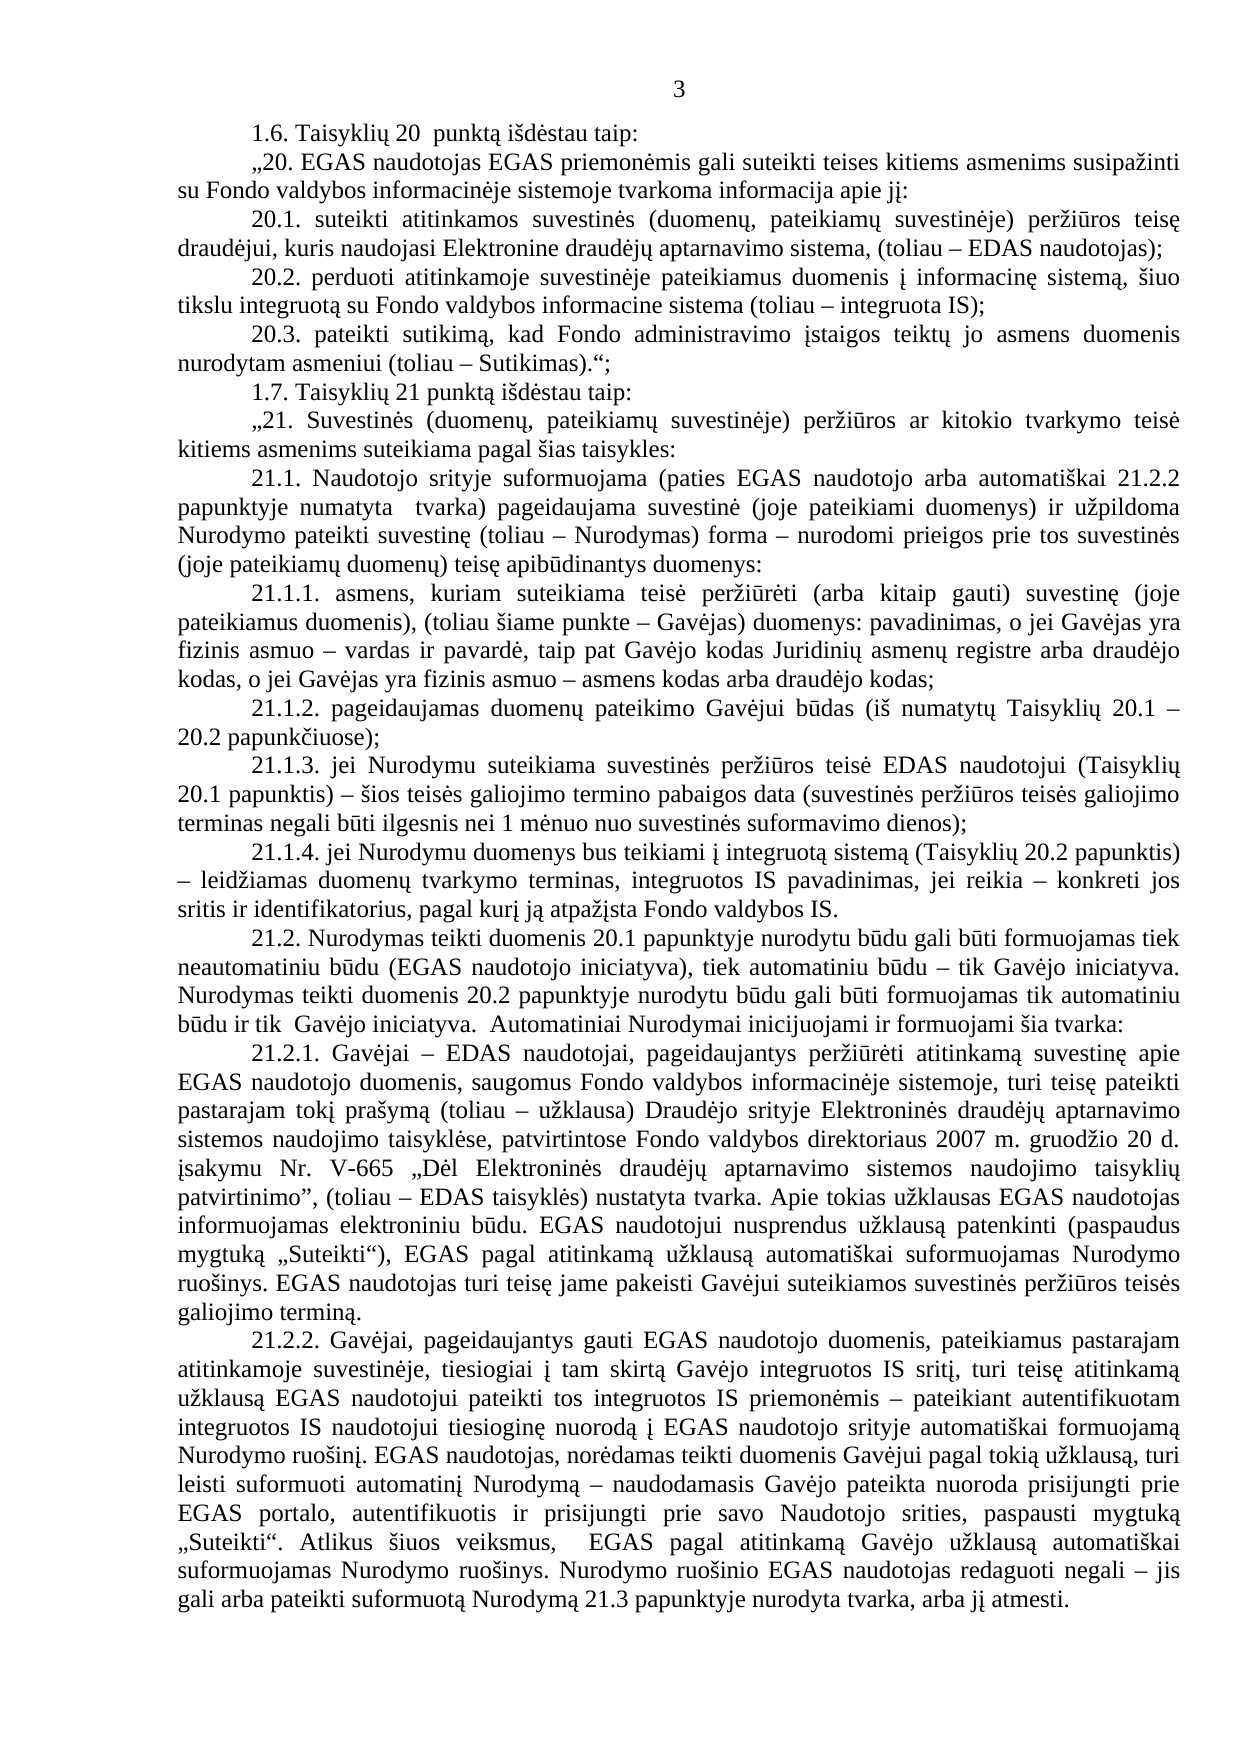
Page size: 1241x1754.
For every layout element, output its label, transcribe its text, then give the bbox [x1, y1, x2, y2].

text 21.1.3. jei Nurodymu suteikiama suvestinės peržiūros teisė EDAS naudotojui (Taisyklių 20.1 papunktis) – šios teisės galiojimo termino pabaigos data (suvestinės peržiūros teisės galiojimo terminas negali būti ilgesnis nei 1 mėnuo nuo suvestinės suformavimo dienos); [177, 751, 1181, 837]
text 21.2.2. Gavėjai, pageidaujantys gauti EGAS naudotojo duomenis, pateikiamus pastarajam atitinkamoje suvestinėje, tiesiogiai į tam skirtą Gavėjo integruotos IS sritį, turi teisę atitinkamą užklausą EGAS naudotojui pateikti tos integruotos IS priemonėmis – pateikiant autentifikuotam integruotos IS naudotojui tiesioginę nuorodą į EGAS naudotojo srityje automatiškai formuojamą Nurodymo ruošinį. EGAS naudotojas, norėdamas teikti duomenis Gavėjui pagal tokią užklausą, turi leisti suformuoti automatinį Nurodymą – naudodamasis Gavėjo pateikta nuoroda prisijungti prie EGAS portalo, autentifikuotis ir prisijungti prie savo Naudotojo srities, paspausti mygtuką „Suteikti“. Atlikus šiuos veiksmus, EGAS pagal atitinkamą Gavėjo užklausą automatiškai suformuojamas Nurodymo ruošinys. Nurodymo ruošinio EGAS naudotojas redaguoti negali – jis gali arba pateikti suformuotą Nurodymą 21.3 papunktyje nurodyta tvarka, arba jį atmesti. [177, 1326, 1181, 1613]
text 20.2. perduoti atitinkamoje suvestinėje pateikiamus duomenis į informacinę sistemą, šiuo tikslu integruotą su Fondo valdybos informacine sistema (toliau – integruota IS); [177, 262, 1181, 319]
text 21.2.1. Gavėjai – EDAS naudotojai, pageidaujantys peržiūrėti atitinkamą suvestinę apie EGAS naudotojo duomenis, saugomus Fondo valdybos informacinėje sistemoje, turi teisę pateikti pastarajam tokį prašymą (toliau – užklausa) Draudėjo srityje Elektroninės draudėjų aptarnavimo sistemos naudojimo taisyklėse, patvirtintose Fondo valdybos direktoriaus 2007 m. gruodžio 20 d. įsakymu Nr. V-665 „Dėl Elektroninės draudėjų aptarnavimo sistemos naudojimo taisyklių patvirtinimo”, (toliau – EDAS taisyklės) nustatyta tvarka. Apie tokias užklausas EGAS naudotojas informuojamas elektroniniu būdu. EGAS naudotojui nusprendus užklausą patenkinti (paspaudus mygtuką „Suteikti“), EGAS pagal atitinkamą užklausą automatiškai suformuojamas Nurodymo ruošinys. EGAS naudotojas turi teisę jame pakeisti Gavėjui suteikiamos suvestinės peržiūros teisės galiojimo terminą. [177, 1038, 1181, 1326]
text 21.1. Naudotojo srityje suformuojama (paties EGAS naudotojo arba automatiškai 21.2.2 papunktyje numatyta tvarka) pageidaujama suvestinė (joje pateikiami duomenys) ir užpildoma Nurodymo pateikti suvestinę (toliau – Nurodymas) forma – nurodomi prieigos prie tos suvestinės (joje pateikiamų duomenų) teisę apibūdinantys duomenys: [177, 463, 1181, 578]
text 21.2. Nurodymas teikti duomenis 20.1 papunktyje nurodytu būdu gali būti formuojamas tiek neautomatiniu būdu (EGAS naudotojo iniciatyva), tiek automatiniu būdu – tik Gavėjo iniciatyva. Nurodymas teikti duomenis 20.2 papunktyje nurodytu būdu gali būti formuojamas tik automatiniu būdu ir tik Gavėjo iniciatyva. Automatiniai Nurodymai inicijuojami ir formuojami šia tvarka: [177, 923, 1181, 1038]
text 20.3. pateikti sutikimą, kad Fondo administravimo įstaigos teiktų jo asmens duomenis nurodytam asmeniui (toliau – Sutikimas).“; [177, 319, 1181, 377]
text 1.6. Taisyklių 20 punktą išdėstau taip: [177, 118, 1181, 147]
text 1.7. Taisyklių 21 punktą išdėstau taip: [177, 377, 1181, 406]
text „21. Suvestinės (duomenų, pateikiamų suvestinėje) peržiūros ar kitokio tvarkymo teisė kitiems asmenims suteikiama pagal šias taisykles: [177, 406, 1181, 463]
text 20.1. suteikti atitinkamos suvestinės (duomenų, pateikiamų suvestinėje) peržiūros teisę draudėjui, kuris naudojasi Elektronine draudėjų aptarnavimo sistema, (toliau – EDAS naudotojas); [177, 204, 1181, 262]
text 21.1.1. asmens, kuriam suteikiama teisė peržiūrėti (arba kitaip gauti) suvestinę (joje pateikiamus duomenis), (toliau šiame punkte – Gavėjas) duomenys: pavadinimas, o jei Gavėjas yra fizinis asmuo – vardas ir pavardė, taip pat Gavėjo kodas Juridinių asmenų registre arba draudėjo kodas, o jei Gavėjas yra fizinis asmuo – asmens kodas arba draudėjo kodas; [177, 578, 1181, 693]
text 21.1.2. pageidaujamas duomenų pateikimo Gavėjui būdas (iš numatytų Taisyklių 20.1 – 20.2 papunkčiuose); [177, 693, 1181, 751]
text „20. EGAS naudotojas EGAS priemonėmis gali suteikti teises kitiems asmenims susipažinti su Fondo valdybos informacinėje sistemoje tvarkoma informacija apie jį: [177, 147, 1181, 204]
text 21.1.4. jei Nurodymu duomenys bus teikiami į integruotą sistemą (Taisyklių 20.2 papunktis) – leidžiamas duomenų tvarkymo terminas, integruotos IS pavadinimas, jei reikia – konkreti jos sritis ir identifikatorius, pagal kurį ją atpažįsta Fondo valdybos IS. [177, 837, 1181, 923]
